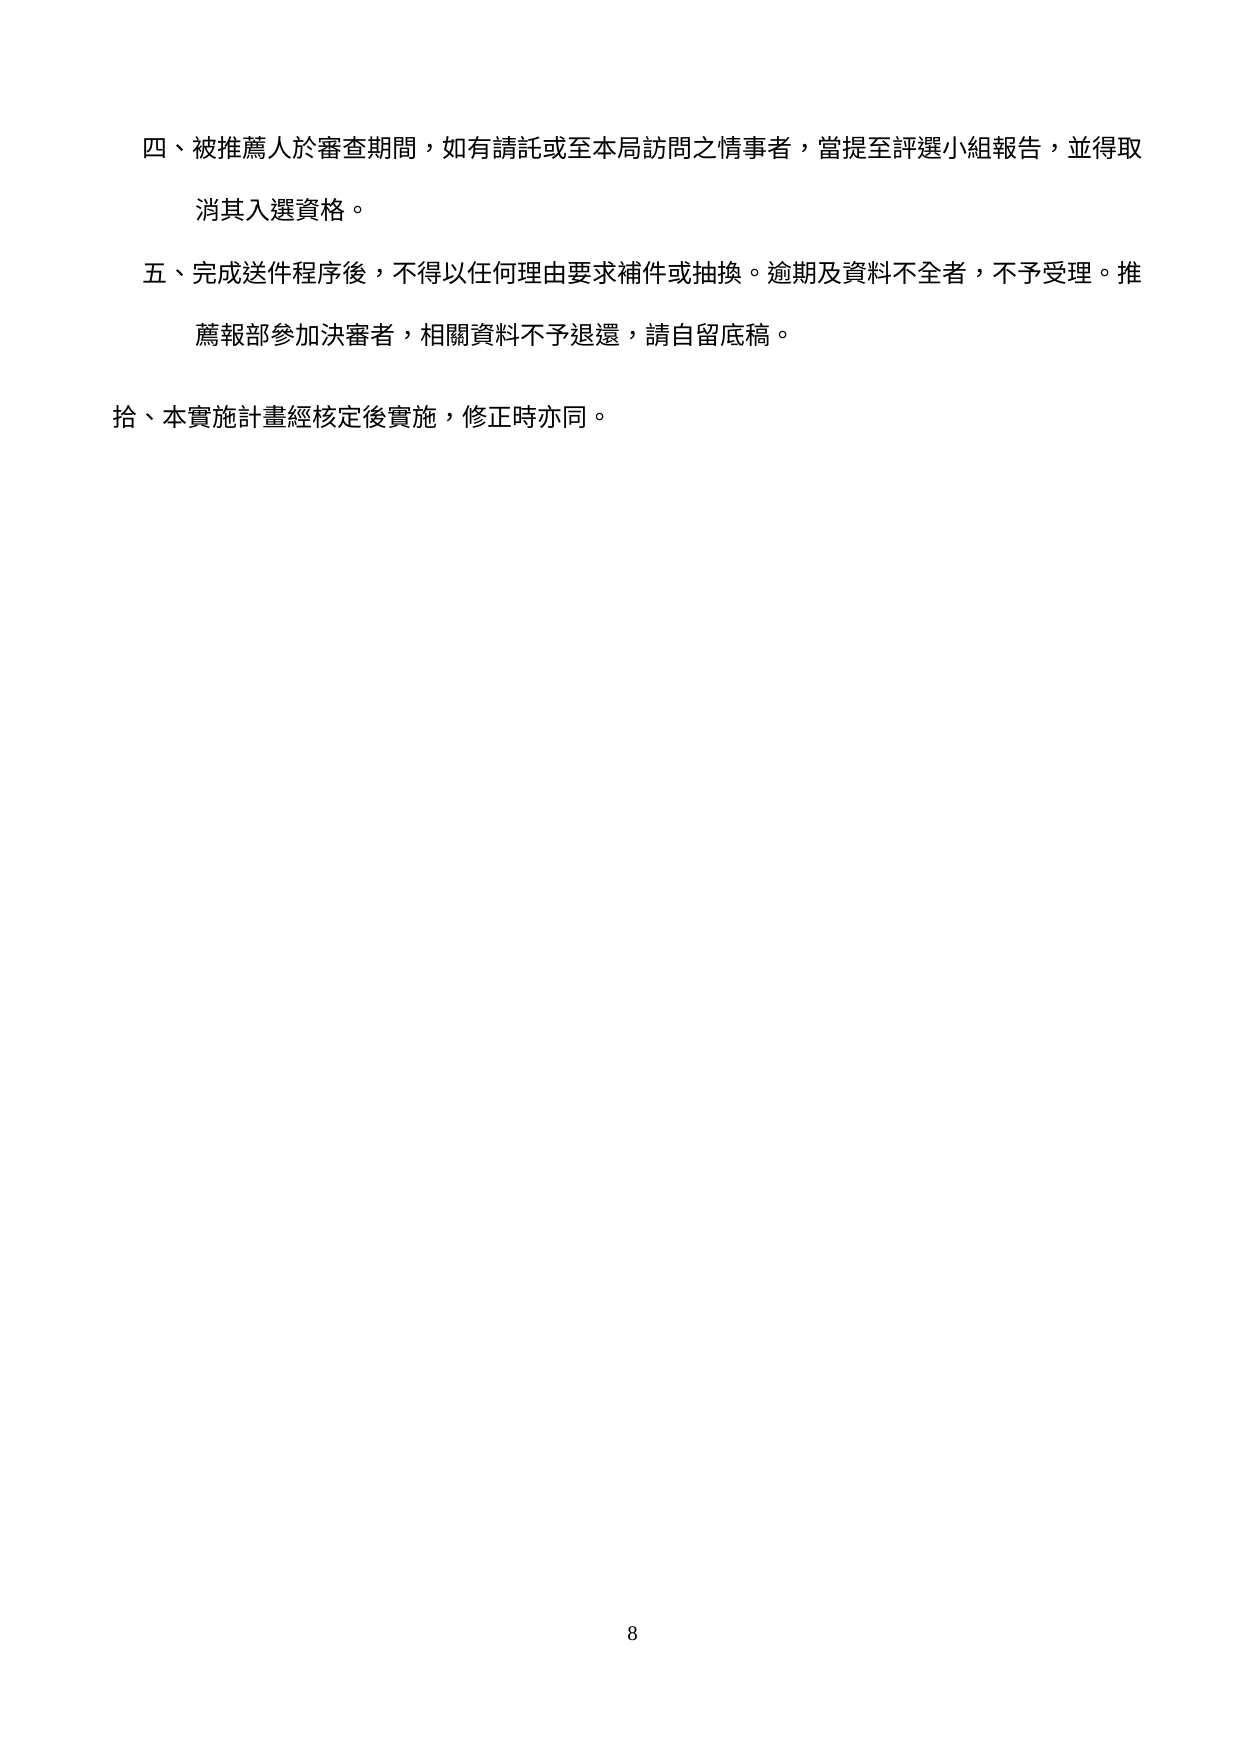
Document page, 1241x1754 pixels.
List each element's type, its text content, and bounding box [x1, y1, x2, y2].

text 五、完成送件程序後，不得以任何理由要求補件或抽換。逾期及資料不全者，不予受理。推薦報部參加決審者，相關資料不予退還，請自留底稿。 [142, 230, 1152, 355]
text 拾、本實施計畫經核定後實施，修正時亦同。 [112, 373, 1152, 436]
text 四、被推薦人於審查期間，如有請託或至本局訪問之情事者，當提至評選小組報告，並得取消其入選資格。 [142, 105, 1152, 230]
